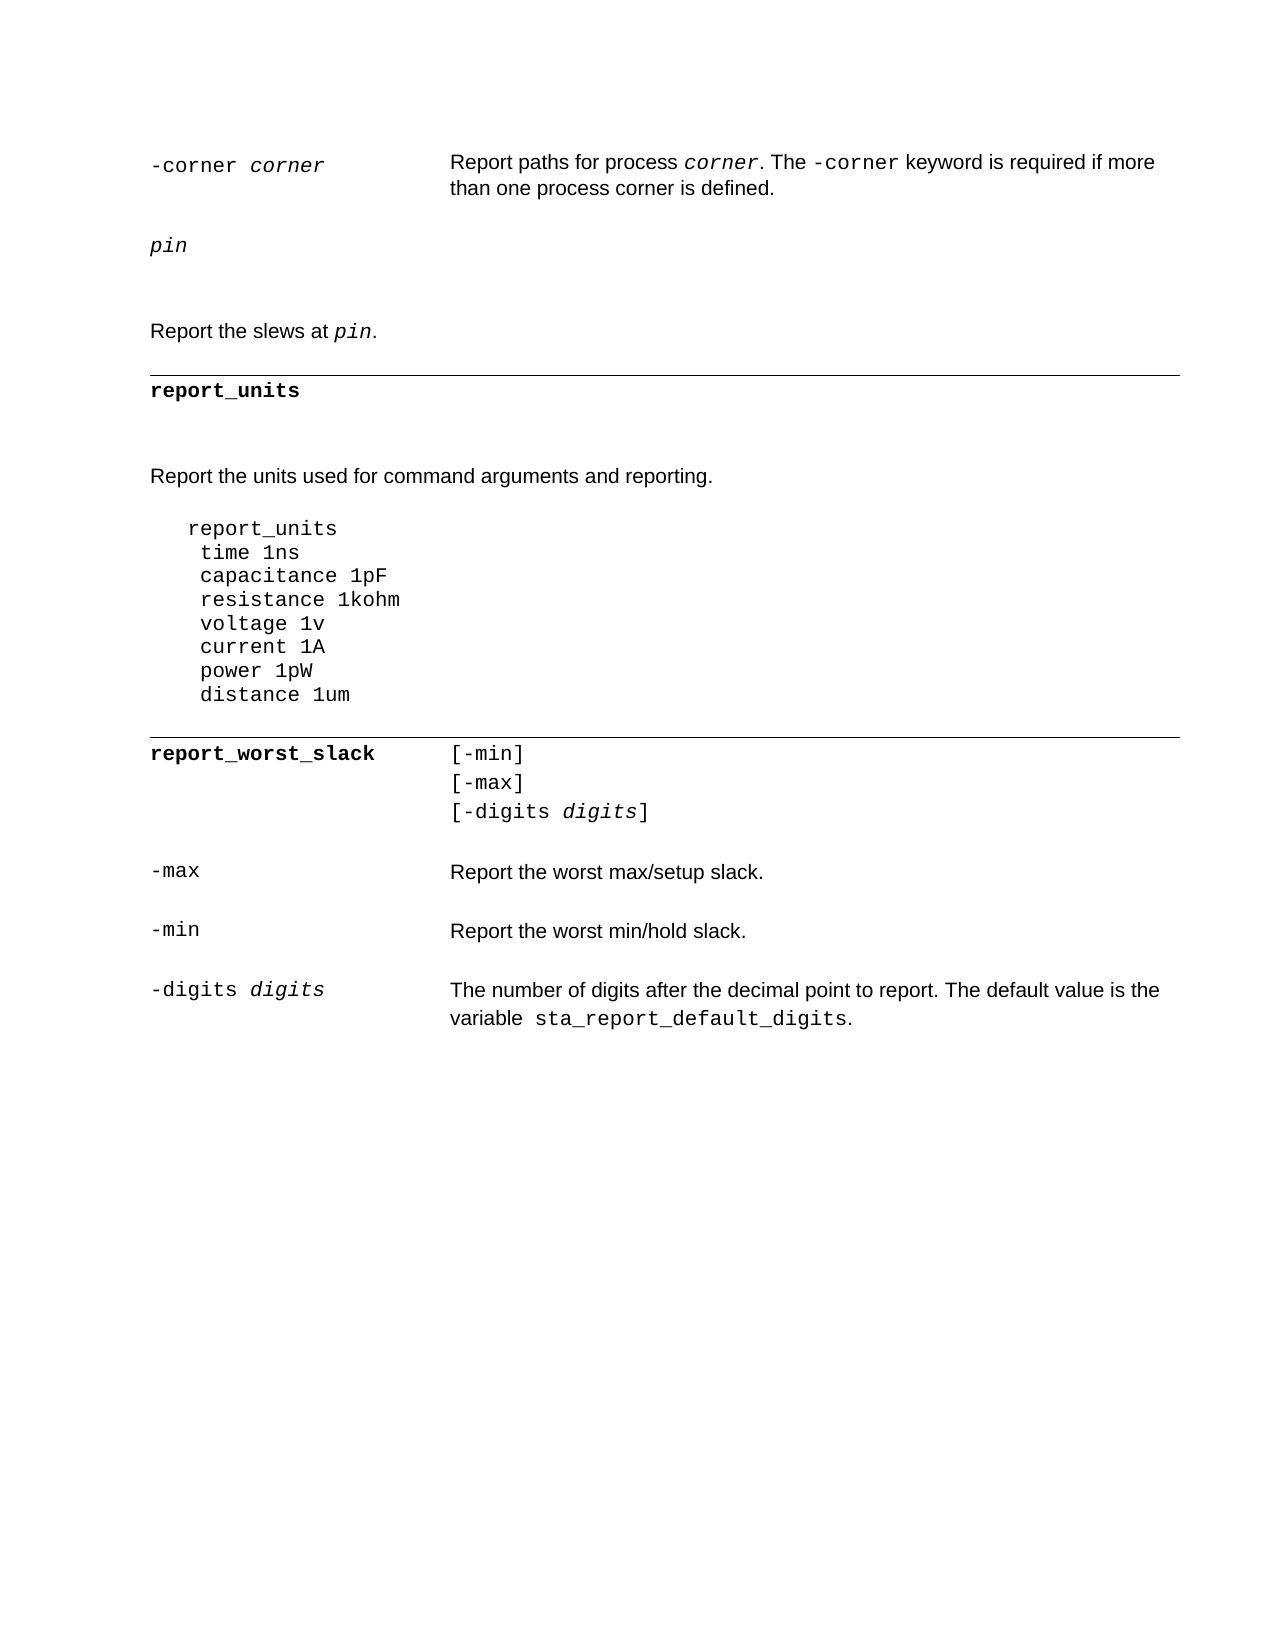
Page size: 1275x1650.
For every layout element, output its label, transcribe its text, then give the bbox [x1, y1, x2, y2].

table_cell -max [150, 855, 450, 914]
table_cell pin [150, 230, 450, 289]
table_cell Report the worst max/setup slack. [450, 855, 1180, 914]
text Report the units used for command arguments and reporting. [150, 464, 1180, 488]
table_header [-min] [-max] [-digits digits] [450, 738, 1180, 855]
table_header [450, 376, 1180, 434]
text report_units time 1ns capacitance 1pF resistance 1kohm voltage 1v current 1A power 1pW distance 1um [187, 518, 1180, 707]
table_cell -corner corner [150, 150, 450, 230]
table_cell Report the worst min/hold slack. [450, 914, 1180, 973]
table_cell -min [150, 914, 450, 973]
table_cell The number of digits after the decimal point to report. The default value is the variable sta_report_default_digits. [450, 973, 1180, 1061]
table_cell Report paths for process corner. The -corner keyword is required if more than one process corner is defined. [450, 150, 1180, 230]
text Report the slews at pin. [150, 319, 1180, 345]
table_cell [450, 230, 1180, 289]
table_cell -digits digits [150, 973, 450, 1061]
table_header report_worst_slack [150, 738, 450, 855]
table_header report_units [150, 376, 450, 434]
